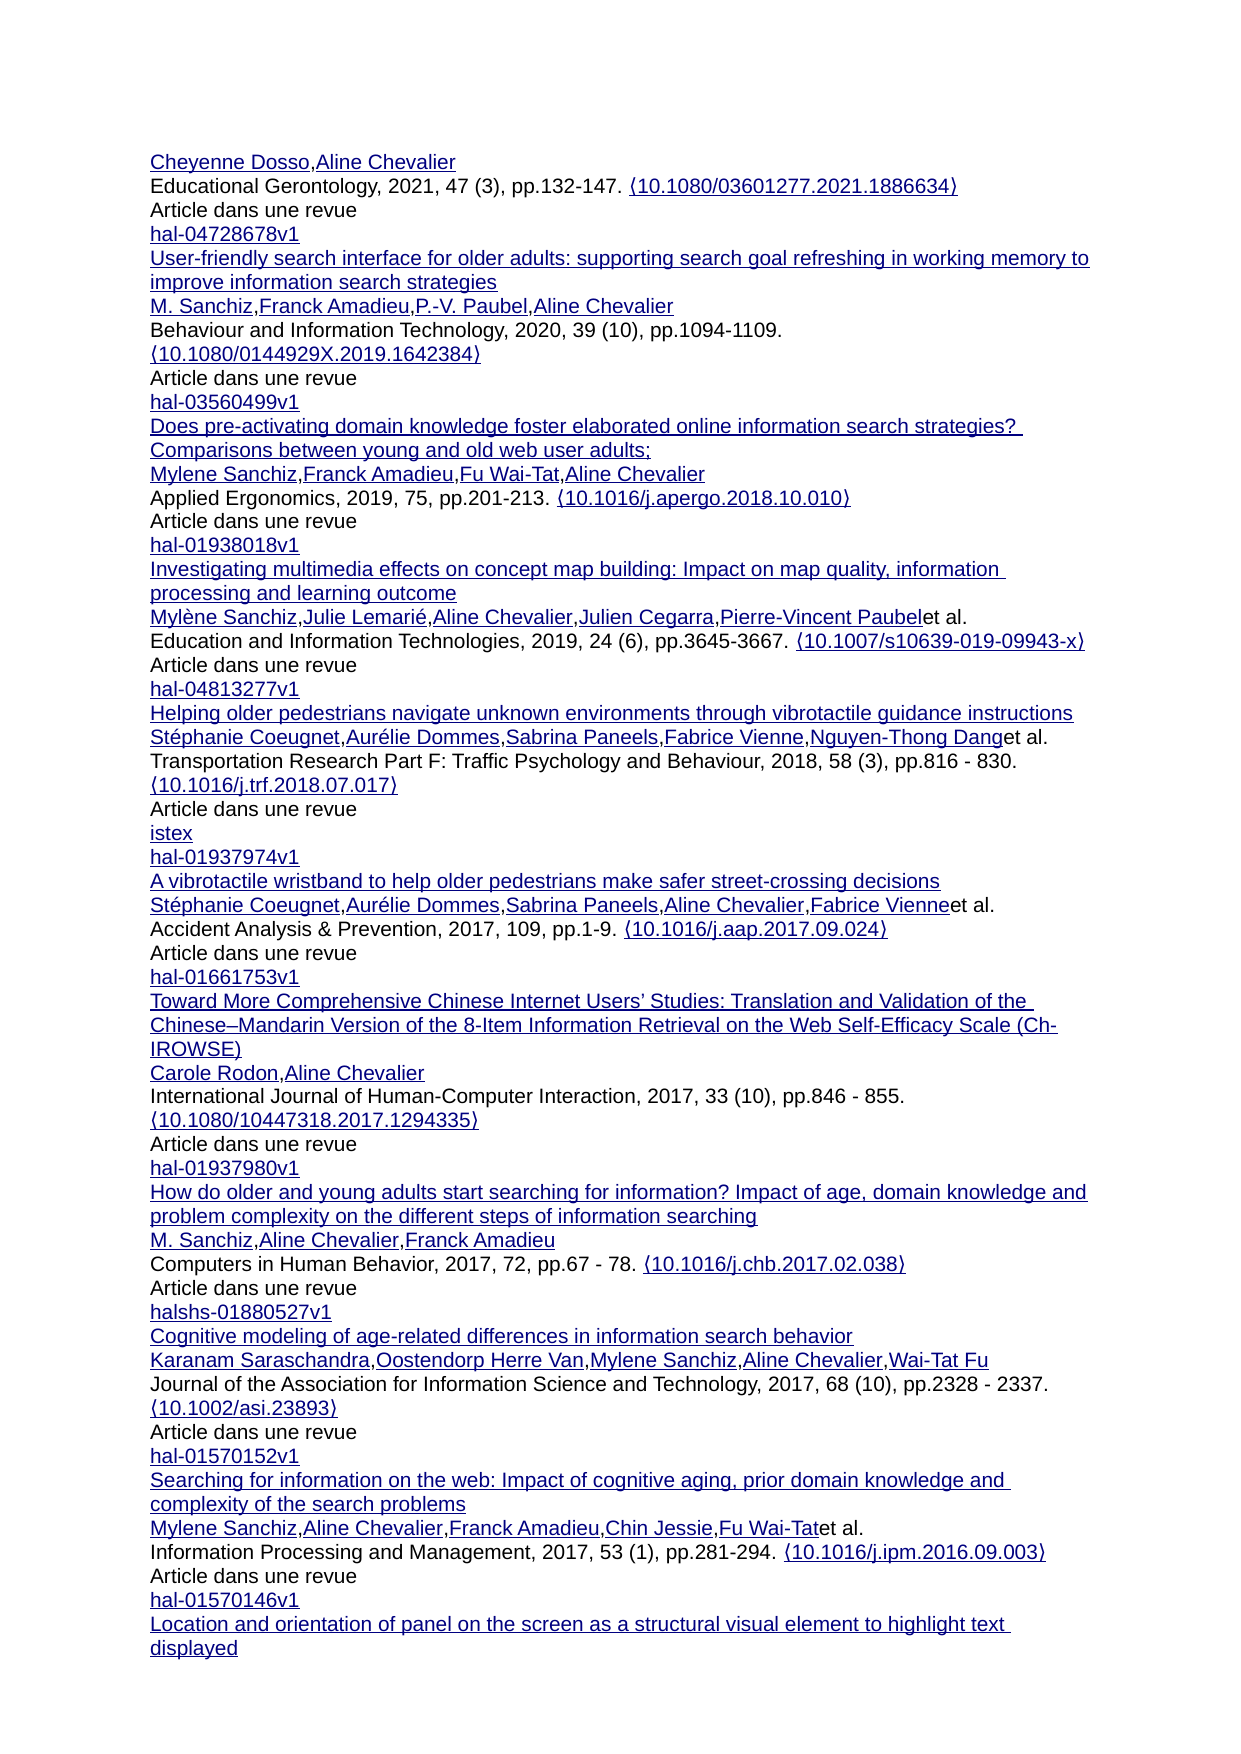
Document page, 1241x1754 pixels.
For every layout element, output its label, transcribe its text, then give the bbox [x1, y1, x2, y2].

table_cell User-friendly search interface for older adults: supporting search goal refreshing in working memory to [150, 246, 1090, 267]
table_cell How do older and young adults start searching for information? Impact of age, domain knowledge and problem complexity on the different steps of information searching M. Sanchiz,Aline Chevalier,Franck Amadieu Computers in Human Behavior, 2017, 72, pp.67 - 78. ⟨10.1016/j.chb.2017.02.038⟩ Article dans une revue halshs-01880527v1 [150, 1180, 1090, 1324]
table_cell Helping older pedestrians navigate unknown environments through vibrotactile guidance instructions Stéphanie Coeugnet,Aurélie Dommes,Sabrina Paneels,Fabrice Vienne,Nguyen-Thong Danget al. Transportation Research Part F: Traffic Psychology and Behaviour, 2018, 58 (3), pp.816 - 830. ⟨10.1016/j.trf.2018.07.017⟩ Article dans une revue istex hal-01937974v1 [150, 701, 1090, 869]
table_cell Toward More Comprehensive Chinese Internet Users’ Studies: Translation and Validation of the Chinese–Mandarin Version of the 8-Item Information Retrieval on the Web Self-Efficacy Scale (Ch-IROWSE) Carole Rodon,Aline Chevalier International Journal of Human-Computer Interaction, 2017, 33 (10), pp.846 - 855. ⟨10.1080/10447318.2017.1294335⟩ Article dans une revue hal-01937980v1 [150, 989, 1090, 1180]
table_cell improve information search strategies M. Sanchiz,Franck Amadieu,P.-V. Paubel,Aline Chevalier Behaviour and Information Technology, 2020, 39 (10), pp.1094-1109. ⟨10.1080/0144929X.2019.1642384⟩ Article dans une revue hal-03560499v1 [150, 268, 1090, 413]
table_cell Investigating multimedia effects on concept map building: Impact on map quality, information processing and learning outcome Mylène Sanchiz,Julie Lemarié,Aline Chevalier,Julien Cegarra,Pierre-Vincent Paubelet al. Education and Information Technologies, 2019, 24 (6), pp.3645-3667. ⟨10.1007/s10639-019-09943-x⟩ Article dans une revue hal-04813277v1 [150, 557, 1090, 701]
table_cell Cheyenne Dosso,Aline Chevalier Educational Gerontology, 2021, 47 (3), pp.132-147. ⟨10.1080/03601277.2021.1886634⟩ Article dans une revue hal-04728678v1 [150, 150, 1090, 246]
table_cell Location and orientation of panel on the screen as a structural visual element to highlight text displayed [150, 1611, 1090, 1659]
table_cell Does pre-activating domain knowledge foster elaborated online information search strategies? Comparisons between young and old web user adults; Mylene Sanchiz,Franck Amadieu,Fu Wai-Tat,Aline Chevalier Applied Ergonomics, 2019, 75, pp.201-213. ⟨10.1016/j.apergo.2018.10.010⟩ Article dans une revue hal-01938018v1 [150, 414, 1090, 557]
table_cell Searching for information on the web: Impact of cognitive aging, prior domain knowledge and complexity of the search problems Mylene Sanchiz,Aline Chevalier,Franck Amadieu,Chin Jessie,Fu Wai-Tatet al. Information Processing and Management, 2017, 53 (1), pp.281-294. ⟨10.1016/j.ipm.2016.09.003⟩ Article dans une revue hal-01570146v1 [150, 1468, 1090, 1611]
table_cell A vibrotactile wristband to help older pedestrians make safer street-crossing decisions Stéphanie Coeugnet,Aurélie Dommes,Sabrina Paneels,Aline Chevalier,Fabrice Vienneet al. Accident Analysis & Prevention, 2017, 109, pp.1-9. ⟨10.1016/j.aap.2017.09.024⟩ Article dans une revue hal-01661753v1 [150, 869, 1090, 988]
table_cell Cognitive modeling of age-related differences in information search behavior Karanam Saraschandra,Oostendorp Herre Van,Mylene Sanchiz,Aline Chevalier,Wai-Tat Fu Journal of the Association for Information Science and Technology, 2017, 68 (10), pp.2328 - 2337. ⟨10.1002/asi.23893⟩ Article dans une revue hal-01570152v1 [150, 1324, 1090, 1468]
